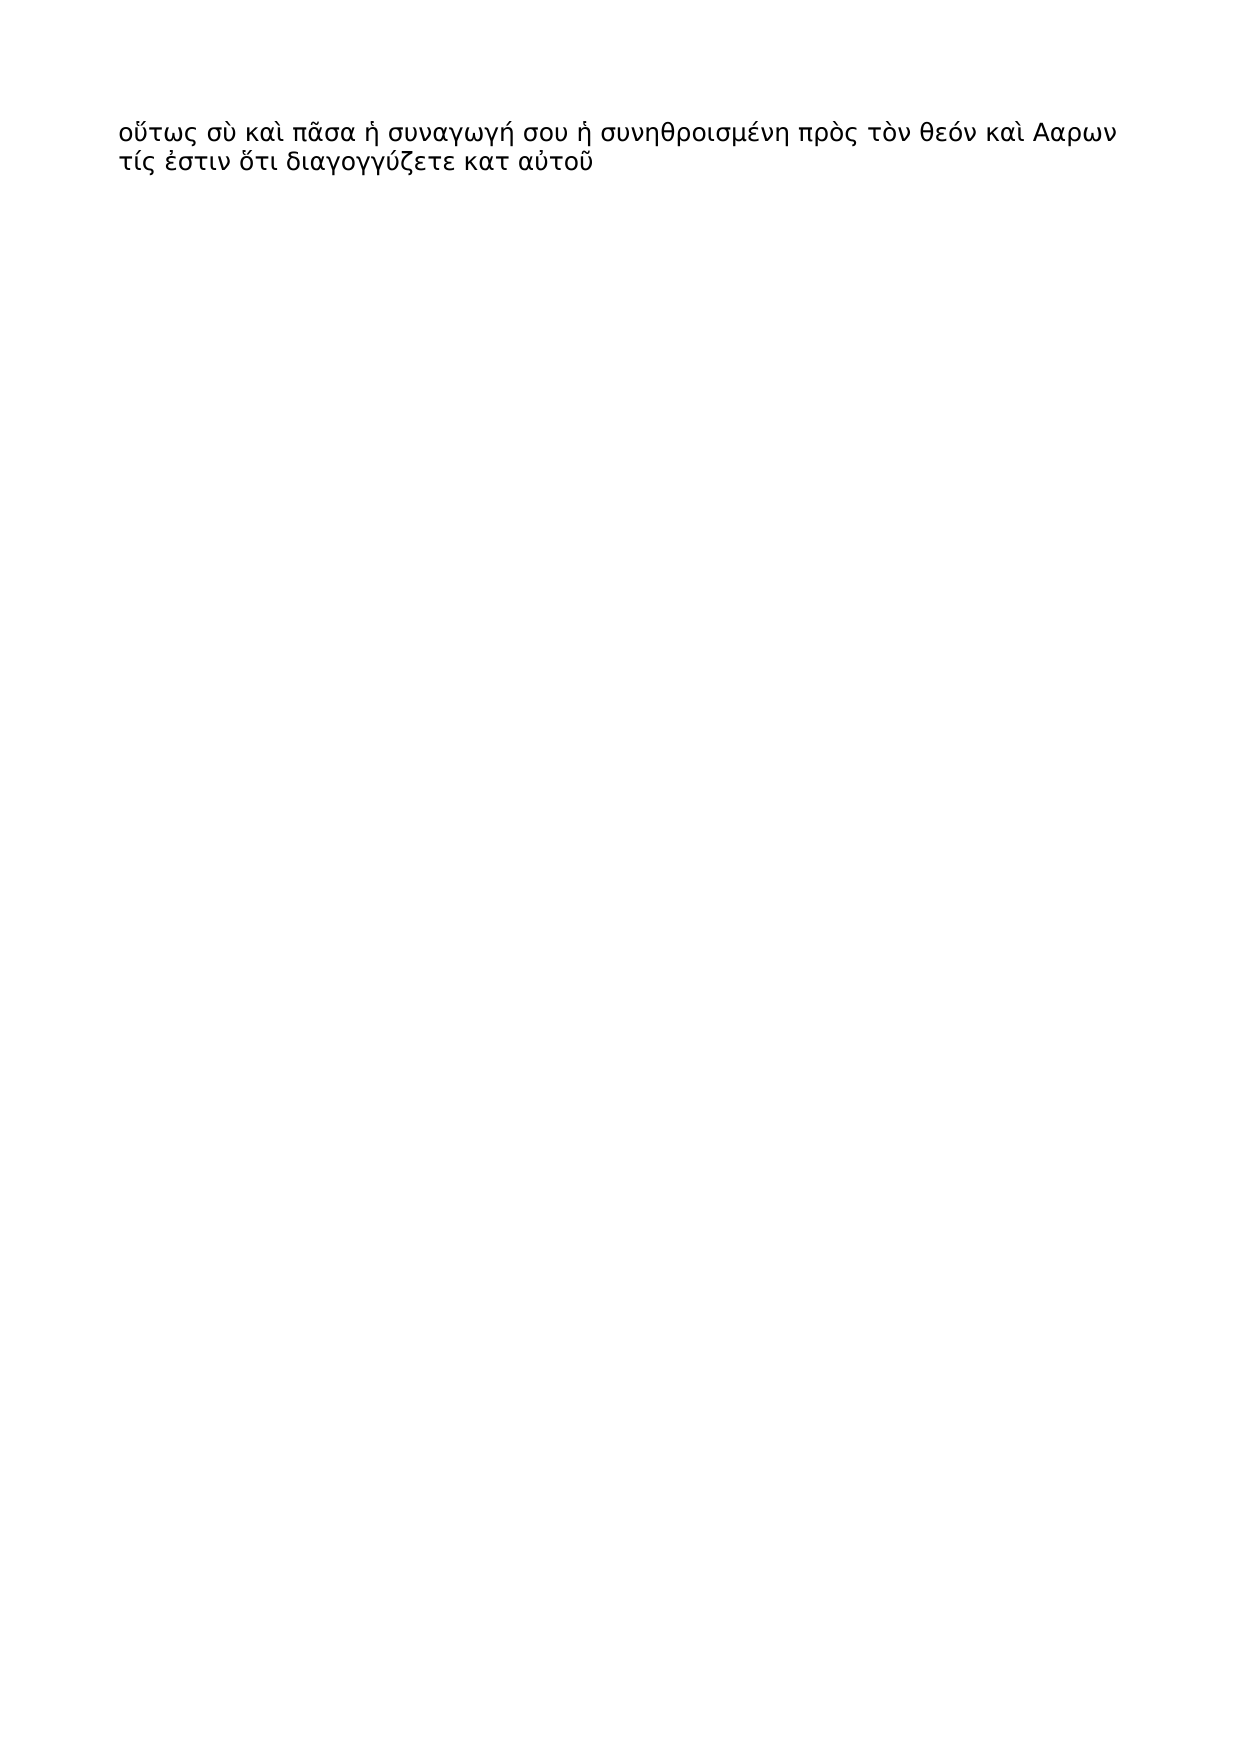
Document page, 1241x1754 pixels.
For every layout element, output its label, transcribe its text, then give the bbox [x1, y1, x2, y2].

text οὕτως σὺ καὶ πᾶσα ἡ συναγωγή σου ἡ συνηθροισμένη πρὸς τὸν θεόν καὶ Ααρων τίς ἐστιν ὅτι διαγογγύζετε κατ αὐτοῦ [118, 118, 1122, 176]
